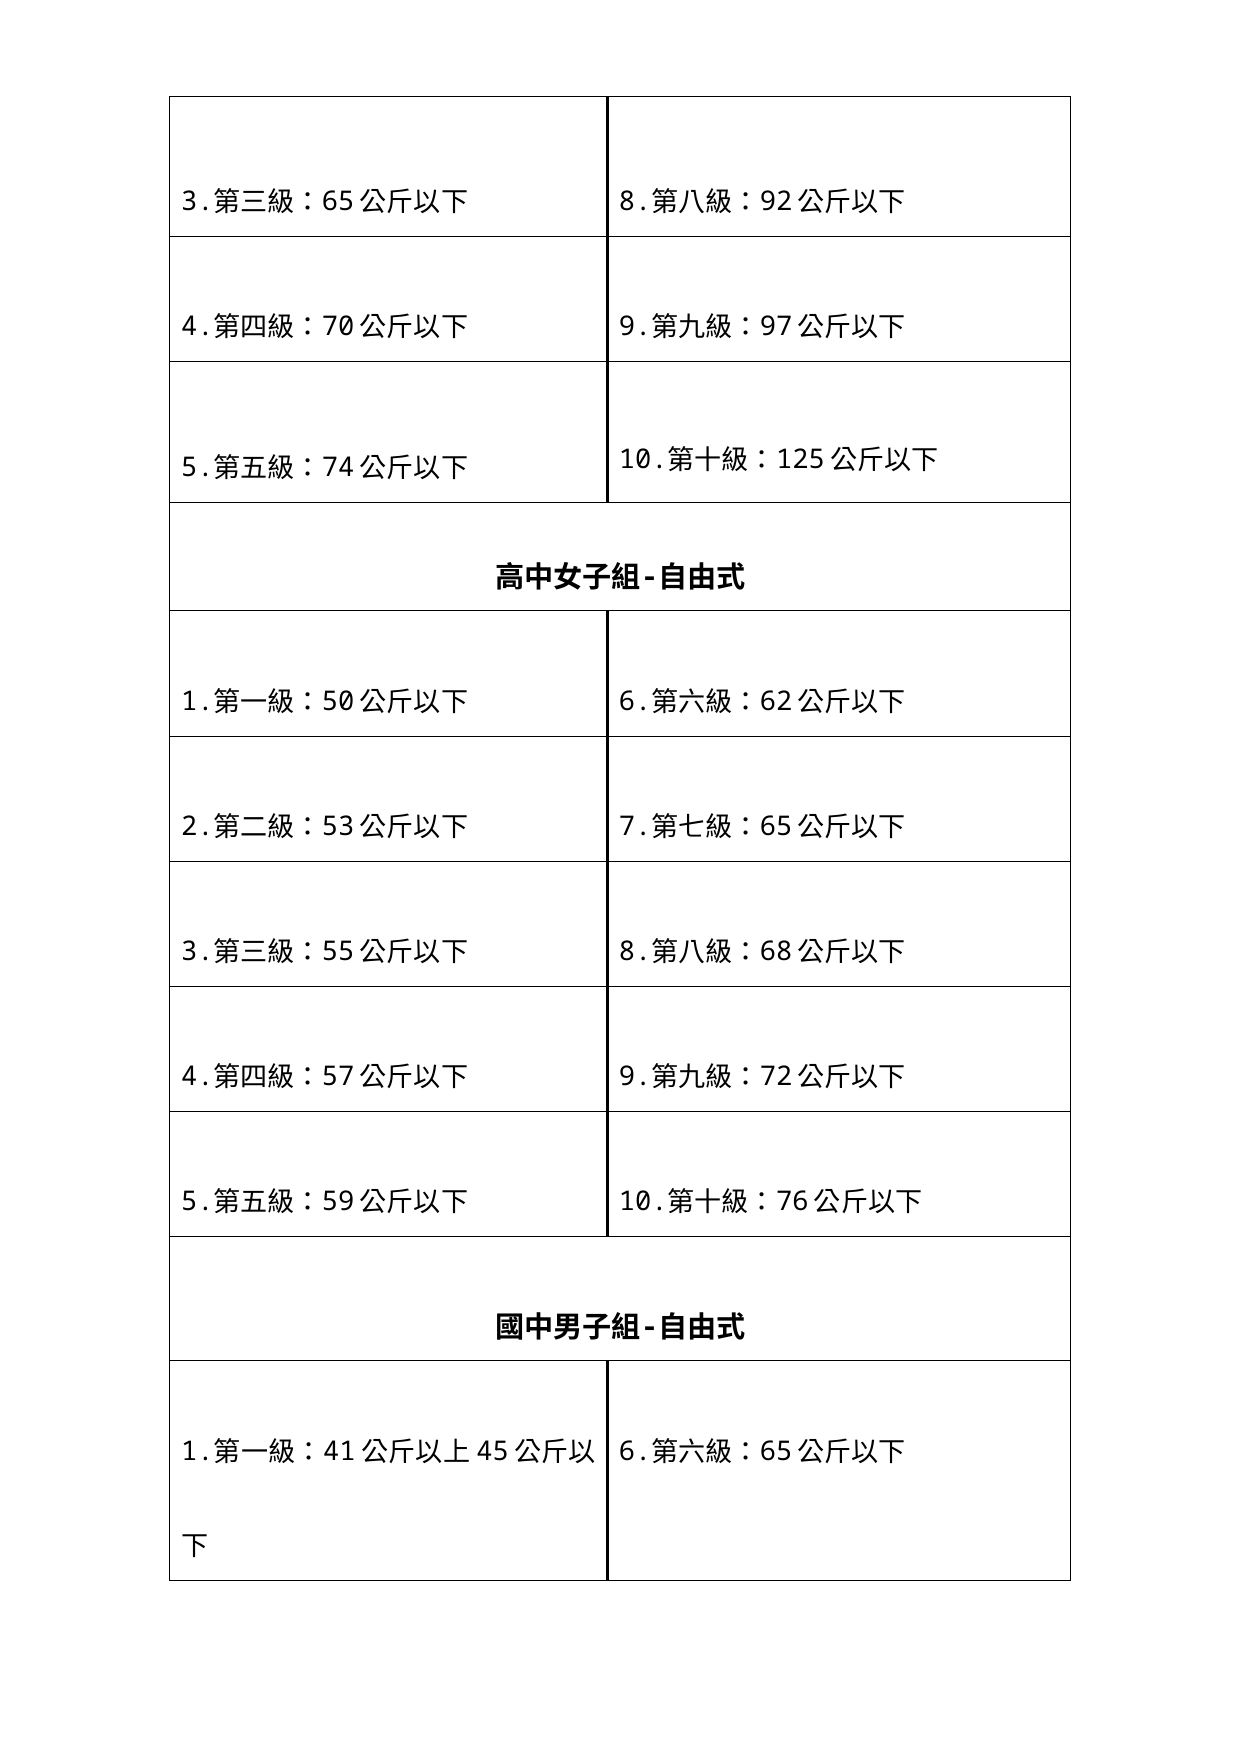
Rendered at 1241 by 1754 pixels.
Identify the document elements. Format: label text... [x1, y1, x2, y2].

table_cell 10.第十級：125公斤以下 [609, 362, 1070, 502]
table_cell 8.第八級：68公斤以下 [609, 862, 1070, 986]
table_cell 8.第八級：92公斤以下 [609, 97, 1070, 236]
table_cell 10.第十級：76公斤以下 [609, 1112, 1070, 1236]
table_cell 2.第二級：53公斤以下 [170, 737, 606, 861]
table_cell 1.第一級：50公斤以下 [170, 611, 606, 736]
table_cell 9.第九級：97公斤以下 [609, 237, 1070, 361]
table_cell 國中男子組-自由式 [170, 1237, 1070, 1360]
table_cell 3.第三級：55公斤以下 [170, 862, 606, 986]
table_cell 9.第九級：72公斤以下 [609, 987, 1070, 1111]
table_cell 4.第四級：70公斤以下 [170, 237, 606, 361]
table_cell 5.第五級：59公斤以下 [170, 1112, 606, 1236]
table_cell 高中女子組-自由式 [170, 503, 1070, 610]
table_cell 6.第六級：62公斤以下 [609, 611, 1070, 736]
table_cell 4.第四級：57公斤以下 [170, 987, 606, 1111]
table_cell 3.第三級：65公斤以下 [170, 97, 606, 236]
table_cell 7.第七級：65公斤以下 [609, 737, 1070, 861]
table_cell 1.第一級：41公斤以上45公斤以下 [170, 1361, 606, 1580]
table_cell 5.第五級：74公斤以下 [170, 362, 606, 502]
table_cell 6.第六級：65公斤以下 [609, 1361, 1070, 1580]
